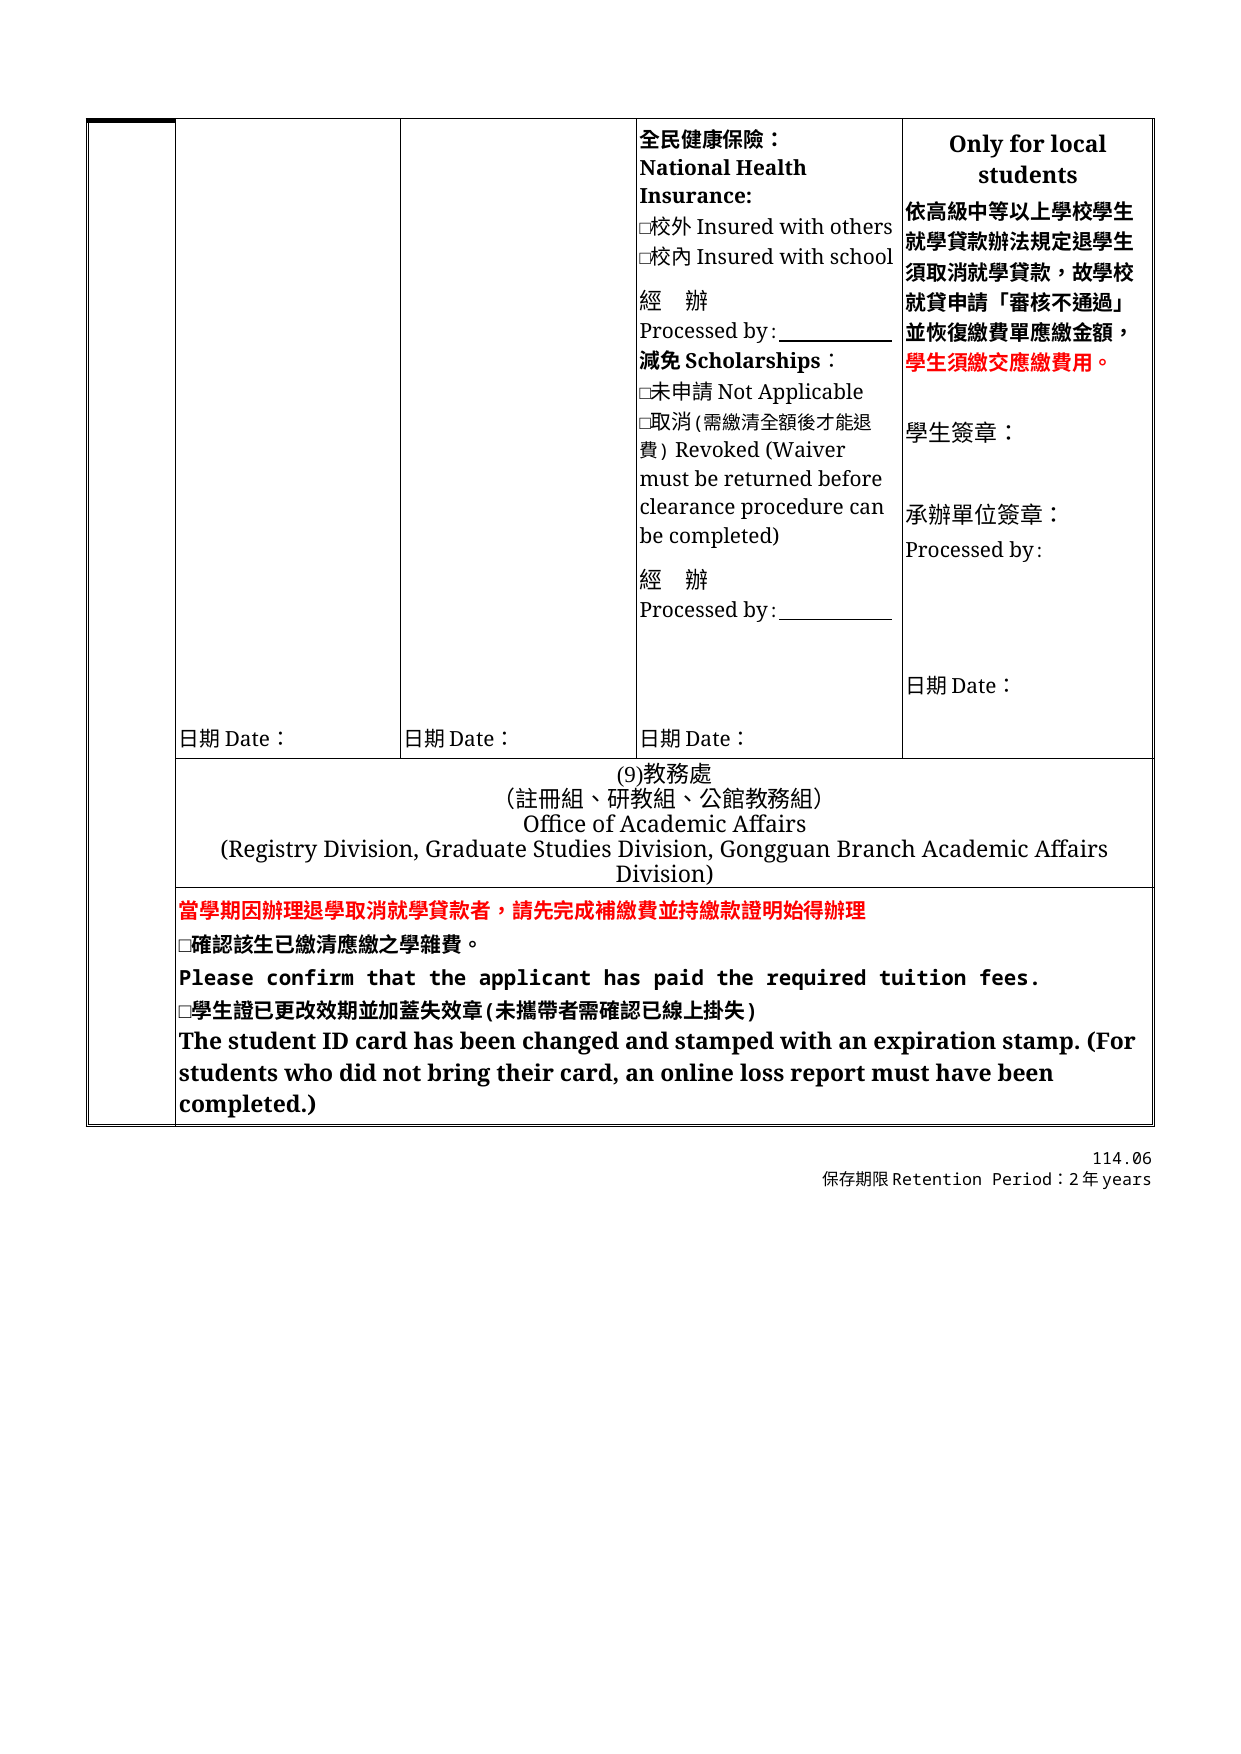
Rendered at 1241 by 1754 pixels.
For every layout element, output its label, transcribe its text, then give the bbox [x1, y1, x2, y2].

text 114.06 [89, 1147, 1152, 1168]
table_cell 當學期因辦理退學取消就學貸款者，請先完成補繳費並持繳款證明始得辦理 □確認該生已繳清應繳之學雜費。 Please confirm that the applicant has paid the required tuition fees. □學生證已更改效期並加蓋失效章(未攜帶者需確認已線上掛失) The student ID card has been changed and stamped with an expiration stamp. (For students who did not bring their card, an online loss report must have been completed.) [176, 888, 1152, 1123]
table_cell [89, 123, 175, 1123]
table_cell 日期Date： [176, 119, 400, 758]
text 保存期限Retention Period：2年years [89, 1168, 1152, 1189]
table_cell 日期Date： [401, 119, 636, 758]
table_cell (9)教務處 （註冊組、研教組、公館教務組） Office of Academic Affairs (Registry Division, Graduate Studies Division, Gongguan Branch Academic Affairs Division) [176, 759, 1152, 887]
table_cell 全民健康保險： National Health Insurance: □校外Insured with others □校內Insured with school 經 辦 Processed by: 減免Scholarships： □未申請Not Applicable □取消(需繳清全額後才能退費) Revoked (Waiver must be returned before clearance procedure can be completed) 經 辦 Processed by: 日期Date： [637, 119, 902, 758]
table_cell Only for local students 依高級中等以上學校學生就學貸款辦法規定退學生須取消就學貸款，故學校就貸申請「審核不通過」並恢復繳費單應繳金額，學生須繳交應繳費用。 學生簽章： 承辦單位簽章： Processed by: 日期Date： [903, 119, 1152, 758]
